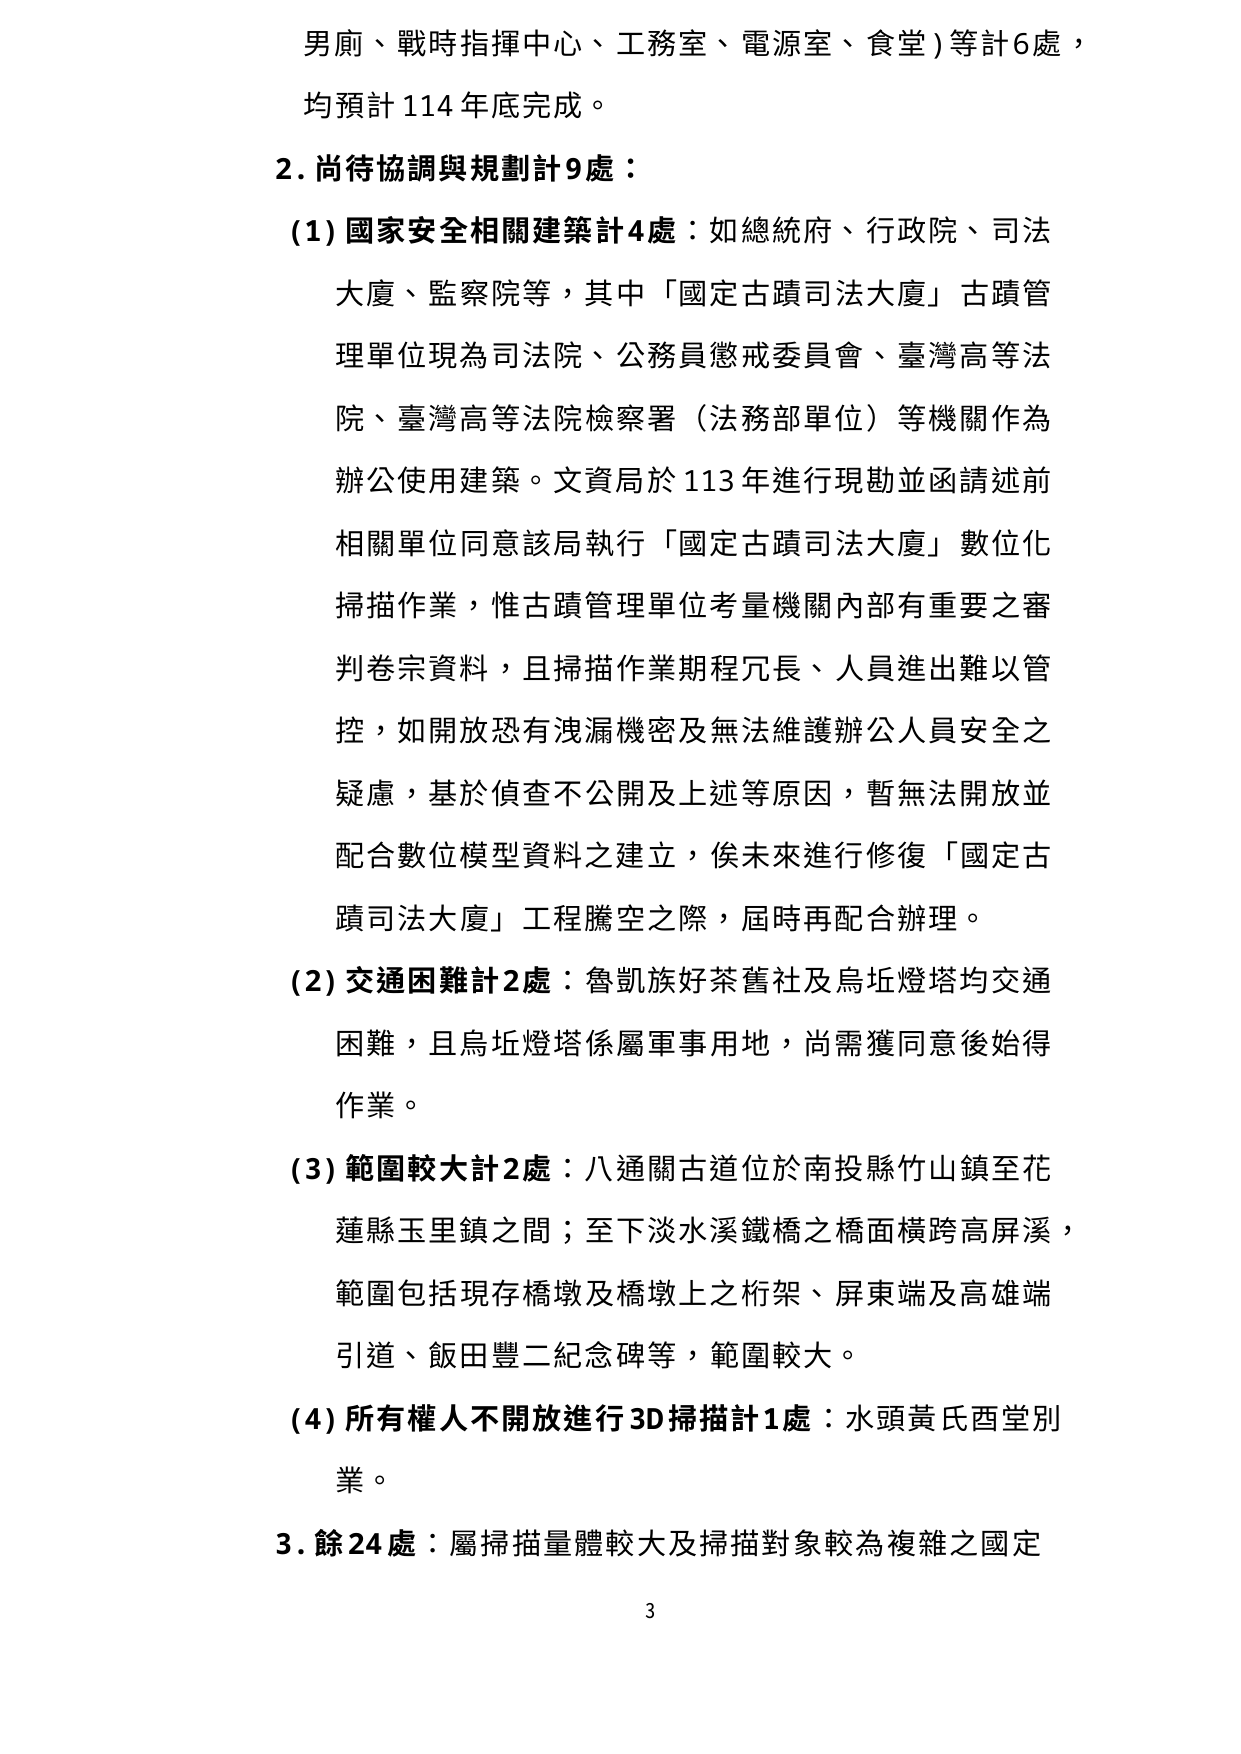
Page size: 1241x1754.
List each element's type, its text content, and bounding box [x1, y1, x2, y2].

text 3.餘24處：屬掃描量體較大及掃描對象較為複雜之國定 [266, 1500, 1063, 1562]
text 2.尚待協調與規劃計9處： [266, 125, 1063, 187]
text (1)國家安全相關建築計4處：如總統府、行政院、司法大廈、監察院等，其中「國定古蹟司法大廈」古蹟管理單位現為司法院、公務員懲戒委員會、臺灣高等法院、臺灣高等法院檢察署（法務部單位）等機關作為辦公使用建築。文資局於113年進行現勘並函請述前相關單位同意該局執行「國定古蹟司法大廈」數位化掃描作業，惟古蹟管理單位考量機關內部有重要之審判卷宗資料，且掃描作業期程冗長、人員進出難以管控，如開放恐有洩漏機密及無法維護辦公人員安全之疑慮，基於偵查不公開及上述等原因，暫無法開放並配合數位模型資料之建立，俟未來進行修復「國定古蹟司法大廈」工程騰空之際，屆時再配合辦理。 [281, 187, 1063, 937]
text (4)所有權人不開放進行3D掃描計1處：水頭黃氏酉堂別業。 [281, 1375, 1063, 1500]
text (2)交通困難計2處：魯凱族好茶舊社及烏坵燈塔均交通困難，且烏坵燈塔係屬軍事用地，尚需獲同意後始得作業。 [281, 937, 1063, 1125]
text 1.執行中計6處：該局刻正進行大武崙砲台、槓仔寮砲台、進士第(鄭用錫宅第)、專賣局(今臺灣菸酒股份有限公司)、臺灣總督府博物館、交通局鐵道部(廳舍、八角樓男廁、戰時指揮中心、工務室、電源室、食堂)等計6處，均預計114年底完成。 [266, 0, 1063, 125]
text (3)範圍較大計2處：八通關古道位於南投縣竹山鎮至花蓮縣玉里鎮之間；至下淡水溪鐵橋之橋面橫跨高屏溪，範圍包括現存橋墩及橋墩上之桁架、屏東端及高雄端引道、飯田豐二紀念碑等，範圍較大。 [281, 1125, 1063, 1375]
